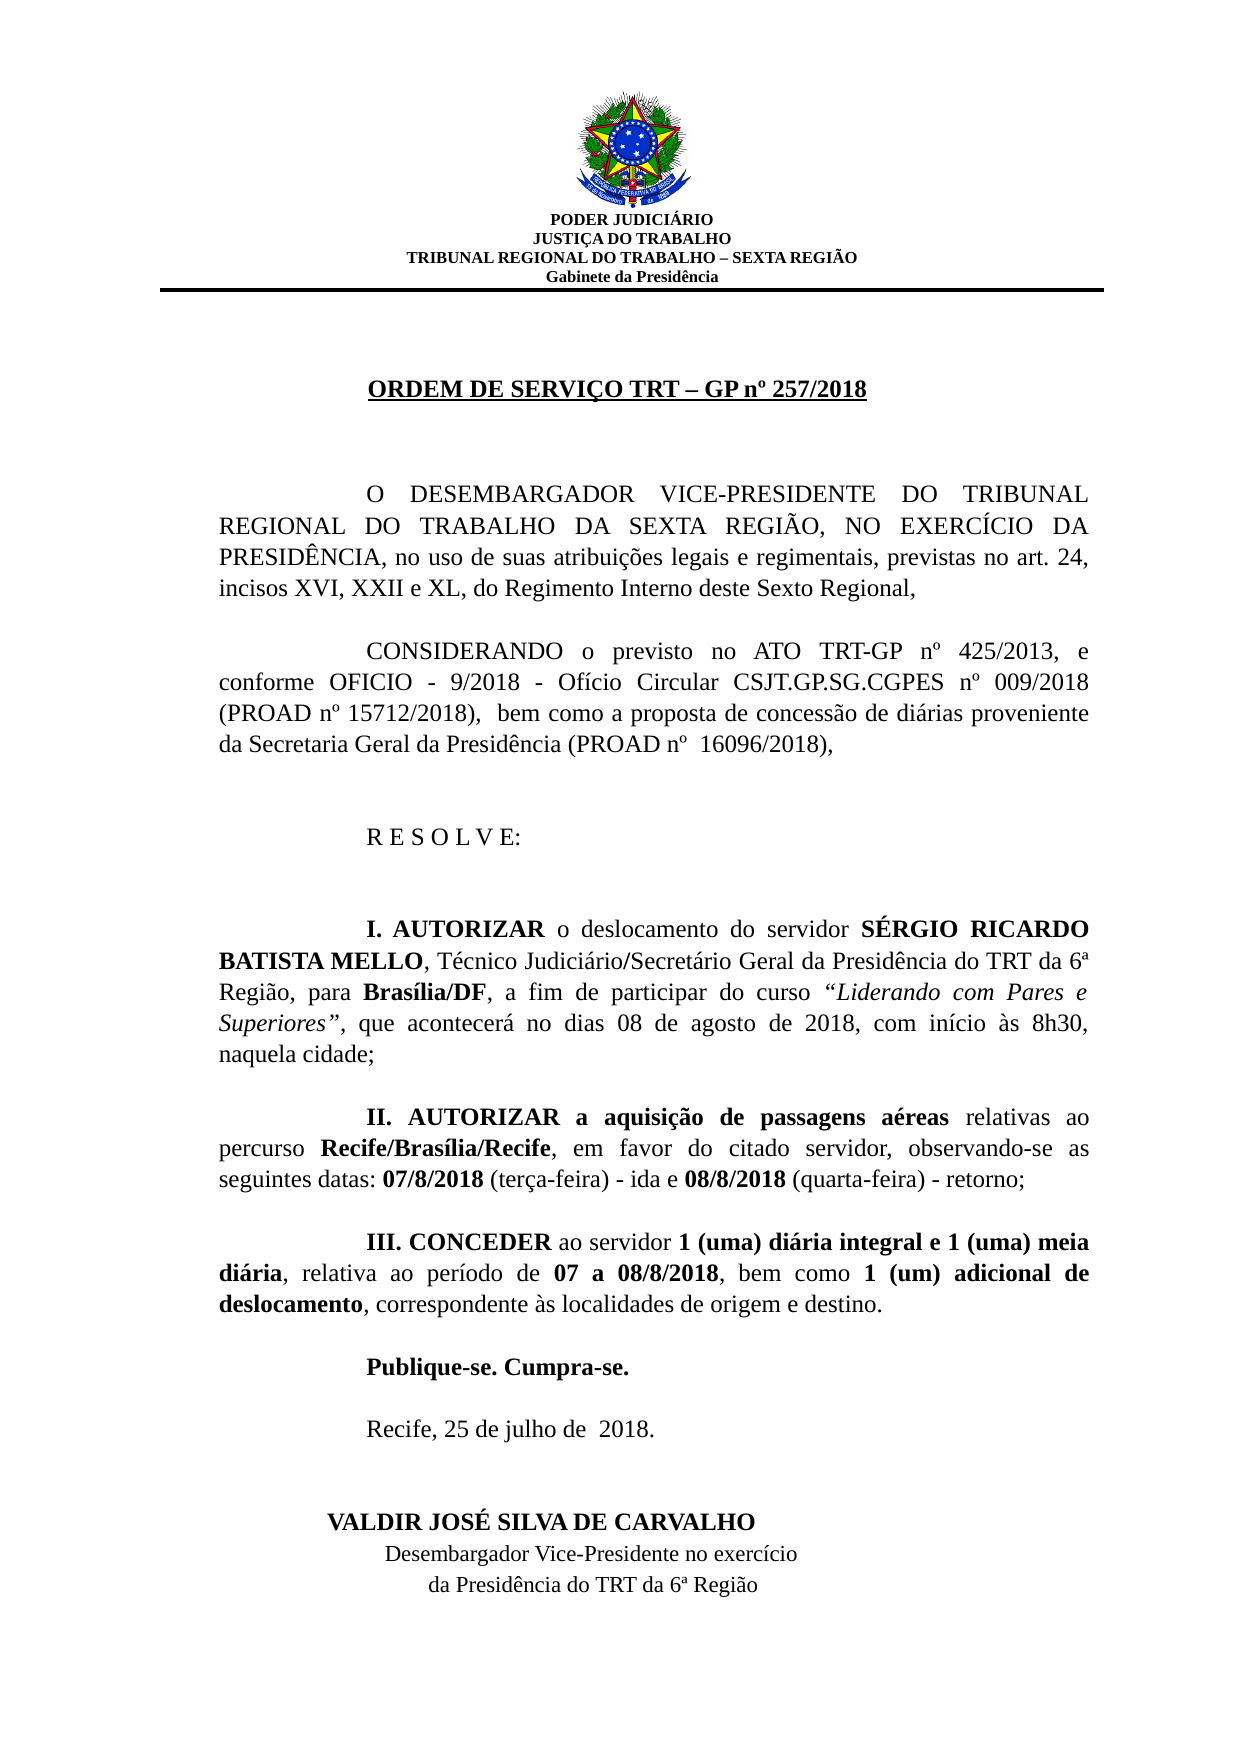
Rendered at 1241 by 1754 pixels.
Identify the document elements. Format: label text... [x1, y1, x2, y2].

text O DESEMBARGADOR VICE-PRESIDENTE DO TRIBUNAL REGIONAL DO TRABALHO DA SEXTA REGIÃO, NO EXERCÍCIO DA PRESIDÊNCIA, no uso de suas atribuições legais e regimentais, previstas no art. 24, incisos XVI, XXII e XL, do Regimento Interno deste Sexto Regional, [218, 478, 1090, 603]
text da Presidência do TRT da 6ª Região [159, 1567, 1045, 1599]
text II. AUTORIZAR a aquisição de passagens aéreas relativas ao percurso Recife/Brasília/Recife, em favor do citado servidor, observando-se as seguintes datas: 07/8/2018 (terça-feira) - ida e 08/8/2018 (quarta-feira) - retorno; [218, 1100, 1090, 1194]
picture [570, 88, 694, 210]
text VALDIR JOSÉ SILVA DE CARVALHO [218, 1507, 1045, 1536]
text Desembargador Vice-Presidente no exercício [159, 1536, 1045, 1567]
text Publique-se. Cumpra-se. [218, 1350, 1045, 1382]
text Recife, 25 de julho de 2018. [218, 1413, 1045, 1444]
text R E S O L V E: [218, 822, 1090, 850]
text III. CONCEDER ao servidor 1 (uma) diária integral e 1 (uma) meia diária, relativa ao período de 07 a 08/8/2018, bem como 1 (um) adicional de deslocamento, correspondente às localidades de origem e destino. [218, 1225, 1090, 1319]
text I. AUTORIZAR o deslocamento do servidor SÉRGIO RICARDO BATISTA MELLO, Técnico Judiciário/Secretário Geral da Presidência do TRT da 6ª Região, para Brasília/DF, a fim de participar do curso “Liderando com Pares e Superiores”, que acontecerá no dias 08 de agosto de 2018, com início às 8h30, naquela cidade; [218, 913, 1090, 1069]
text CONSIDERANDO o previsto no ATO TRT-GP nº 425/2013, e conforme OFICIO - 9/2018 - Ofício Circular CSJT.GP.SG.CGPES nº 009/2018 (PROAD nº 15712/2018), bem como a proposta de concessão de diárias proveniente da Secretaria Geral da Presidência (PROAD nº 16096/2018), [218, 634, 1090, 759]
subtitle ORDEM DE SERVIÇO TRT – GP nº 257/2018 [189, 374, 1045, 403]
